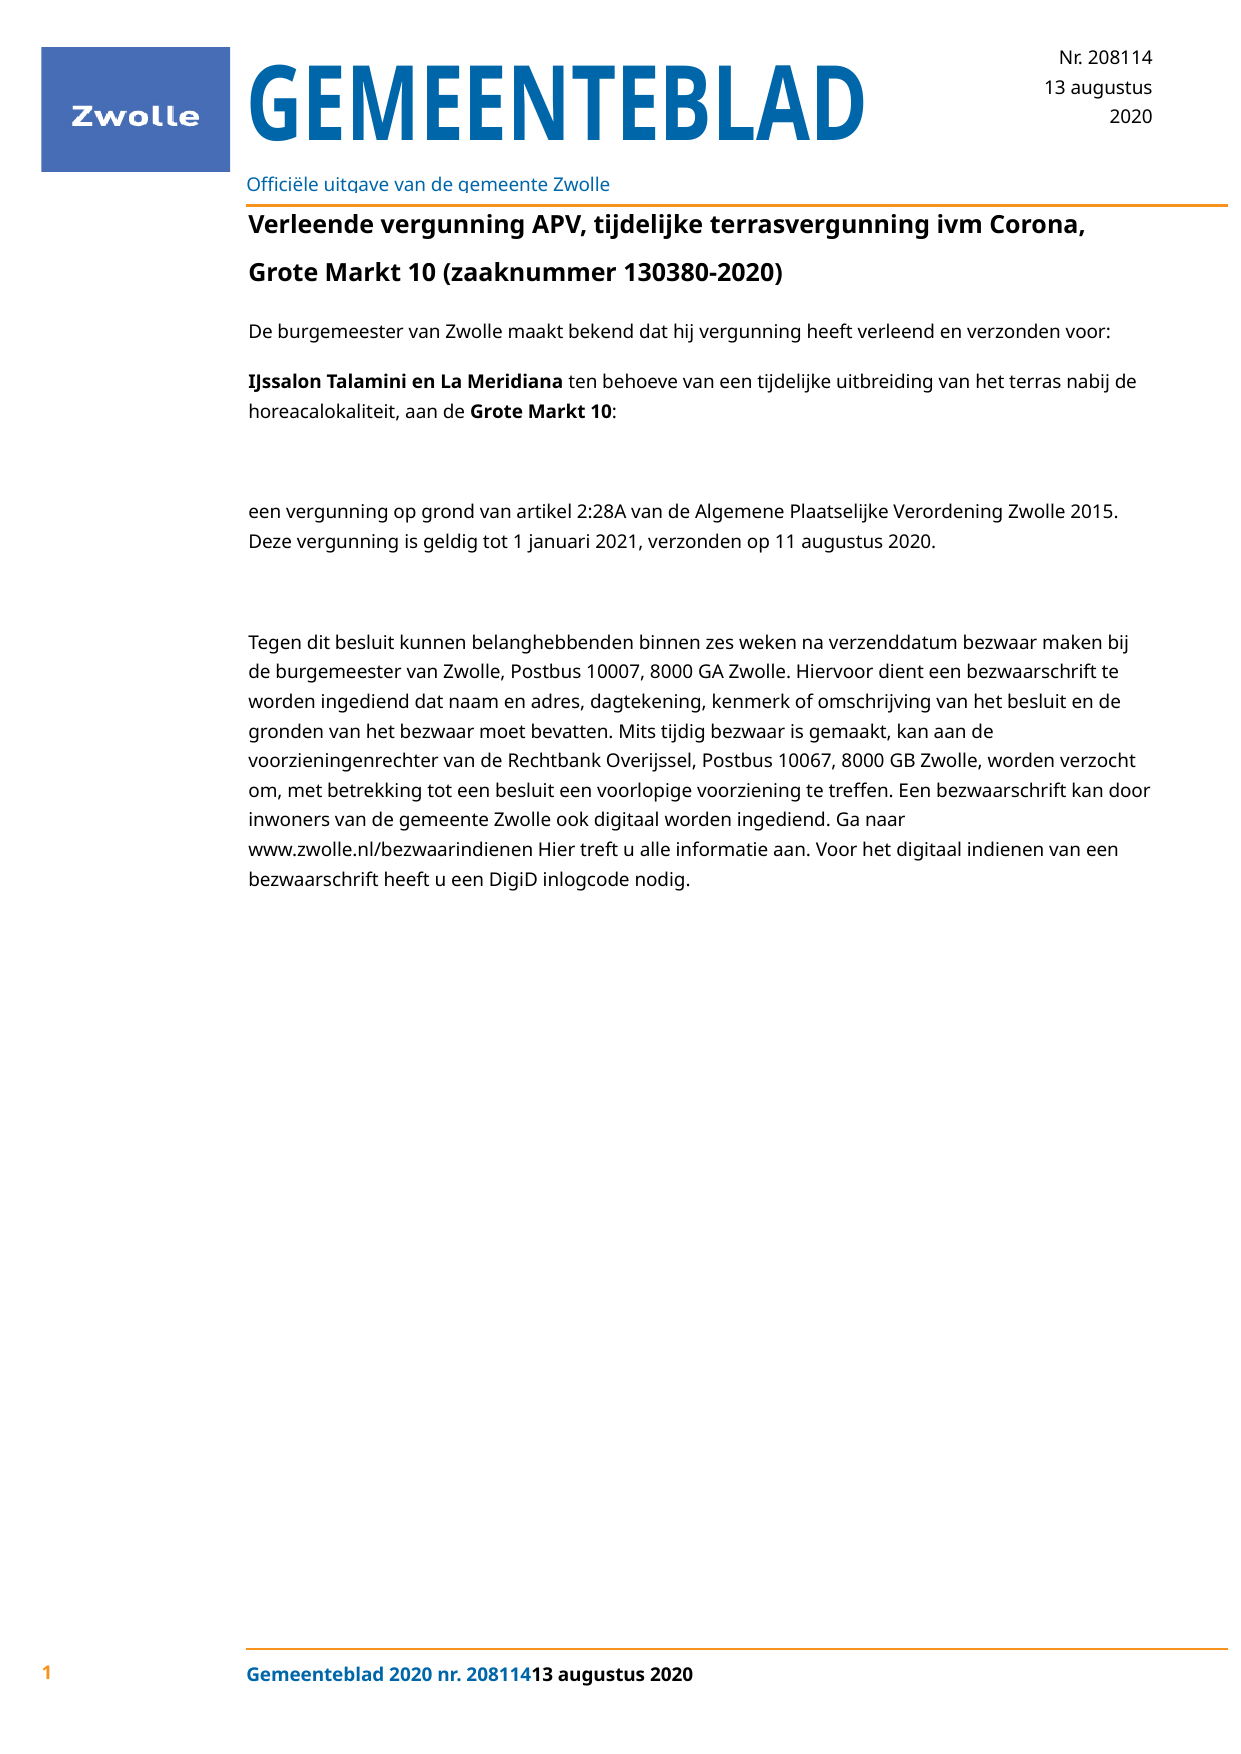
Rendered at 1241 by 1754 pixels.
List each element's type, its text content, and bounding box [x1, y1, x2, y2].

picture [41, 47, 231, 172]
text De burgemeester van Zwolle maakt bekend dat hij vergunning heeft verleend en verzonden voor: [248, 318, 1152, 344]
text IJssalon Talamini en La Meridiana ten behoeve van een tijdelijke uitbreiding van het terras nabij de horeacalokaliteit, aan de Grote Markt 10: [248, 368, 1152, 424]
text een vergunning op grond van artikel 2:28A van de Algemene Plaatselijke Verordening Zwolle 2015. Deze vergunning is geldig tot 1 januari 2021, verzonden op 11 augustus 2020. [248, 499, 1152, 554]
text Verleende vergunning APV, tijdelijke terrasvergunning ivm Corona, Grote Markt 10 (zaaknummer 130380-2020) [248, 207, 1152, 288]
text Tegen dit besluit kunnen belanghebbenden binnen zes weken na verzenddatum bezwaar maken bij de burgemeester van Zwolle, Postbus 10007, 8000 GA Zwolle. Hiervoor dient een bezwaarschrift te worden ingediend dat naam en adres, dagtekening, kenmerk of omschrijving van het besluit en de gronden van het bezwaar moet bevatten. Mits tijdig bezwaar is gemaakt, kan aan de voorzieningenrechter van de Rechtbank Overijssel, Postbus 10067, 8000 GB Zwolle, worden verzocht om, met betrekking tot een besluit een voorlopige voorziening te treffen. Een bezwaarschrift kan door inwoners van de gemeente Zwolle ook digitaal worden ingediend. Ga naar www.zwolle.nl/bezwaarindienen Hier treft u alle informatie aan. Voor het digitaal indienen van een bezwaarschrift heeft u een DigiD inlogcode nodig. [248, 629, 1152, 892]
